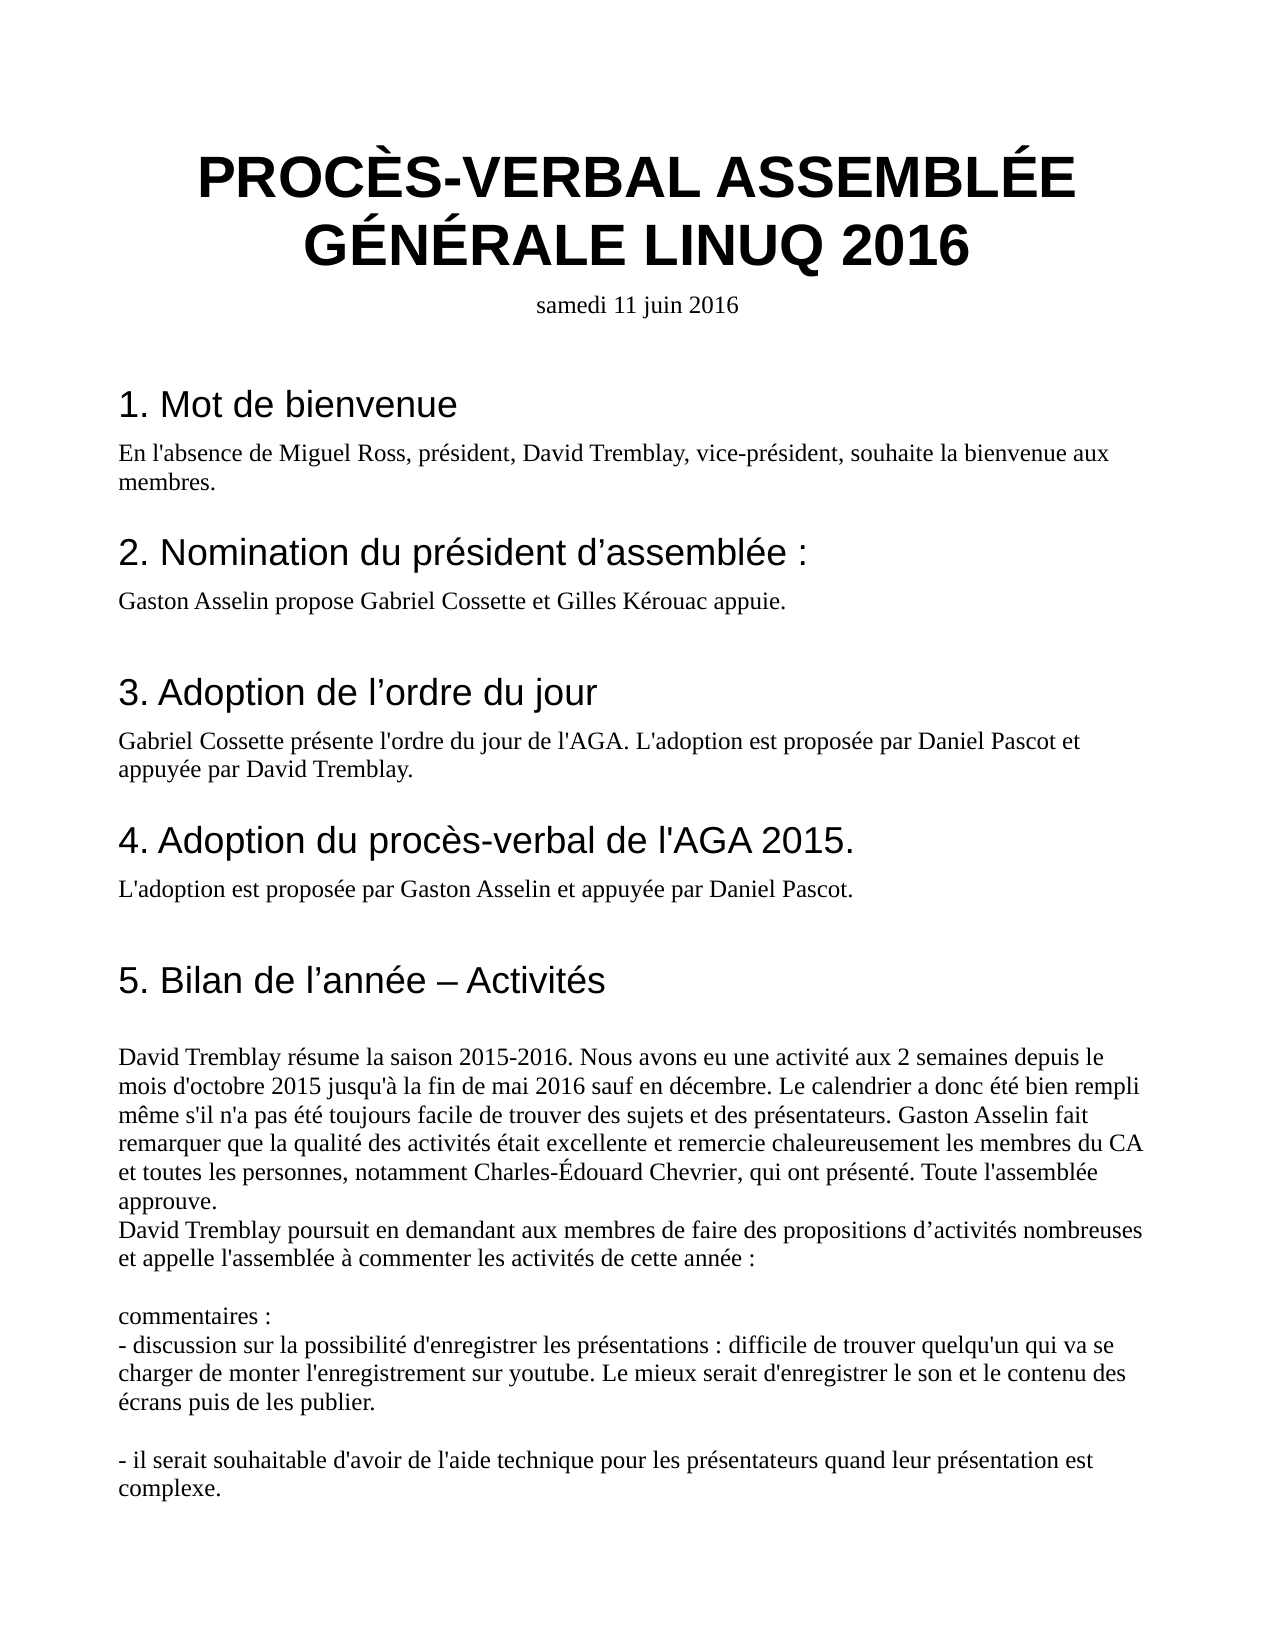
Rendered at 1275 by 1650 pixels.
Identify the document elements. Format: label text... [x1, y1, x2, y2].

subtitle 1. Mot de bienvenue [118, 382, 1157, 425]
text commentaires : [118, 1301, 1157, 1330]
text L'adoption est proposée par Gaston Asselin et appuyée par Daniel Pascot. [118, 874, 1157, 903]
subtitle 4. Adoption du procès-verbal de l'AGA 2015. [118, 818, 1157, 861]
text - discussion sur la possibilité d'enregistrer les présentations : difficile de trouver quelqu'un qui va se charger de monter l'enregistrement sur youtube. Le mieux serait d'enregistrer le son et le contenu des écrans puis de les publier. [118, 1330, 1157, 1416]
text David Tremblay résume la saison 2015-2016. Nous avons eu une activité aux 2 semaines depuis le mois d'octobre 2015 jusqu'à la fin de mai 2016 sauf en décembre. Le calendrier a donc été bien rempli même s'il n'a pas été toujours facile de trouver des sujets et des présentateurs. Gaston Asselin fait remarquer que la qualité des activités était excellente et remercie chaleureusement les membres du CA et toutes les personnes, notamment Charles-Édouard Chevrier, qui ont présenté. Toute l'assemblée approuve. [118, 1042, 1157, 1215]
text - il serait souhaitable d'avoir de l'aide technique pour les présentateurs quand leur présentation est complexe. [118, 1445, 1157, 1502]
text David Tremblay poursuit en demandant aux membres de faire des propositions d’activités nombreuses et appelle l'assemblée à commenter les activités de cette année : [118, 1215, 1157, 1272]
text Gabriel Cossette présente l'ordre du jour de l'AGA. L'adoption est proposée par Daniel Pascot et appuyée par David Tremblay. [118, 726, 1157, 783]
subtitle 2. Nomination du président d’assemblée : [118, 530, 1157, 573]
subtitle 5. Bilan de l’année – Activités [118, 958, 1157, 1001]
text Gaston Asselin propose Gabriel Cossette et Gilles Kérouac appuie. [118, 586, 1157, 615]
title PROCÈS-VERBAL ASSEMBLÉE GÉNÉRALE LINUQ 2016 [118, 143, 1157, 277]
text samedi 11 juin 2016 [118, 290, 1157, 318]
subtitle 3. Adoption de l’ordre du jour [118, 670, 1157, 713]
text En l'absence de Miguel Ross, président, David Tremblay, vice-président, souhaite la bienvenue aux membres. [118, 438, 1157, 495]
